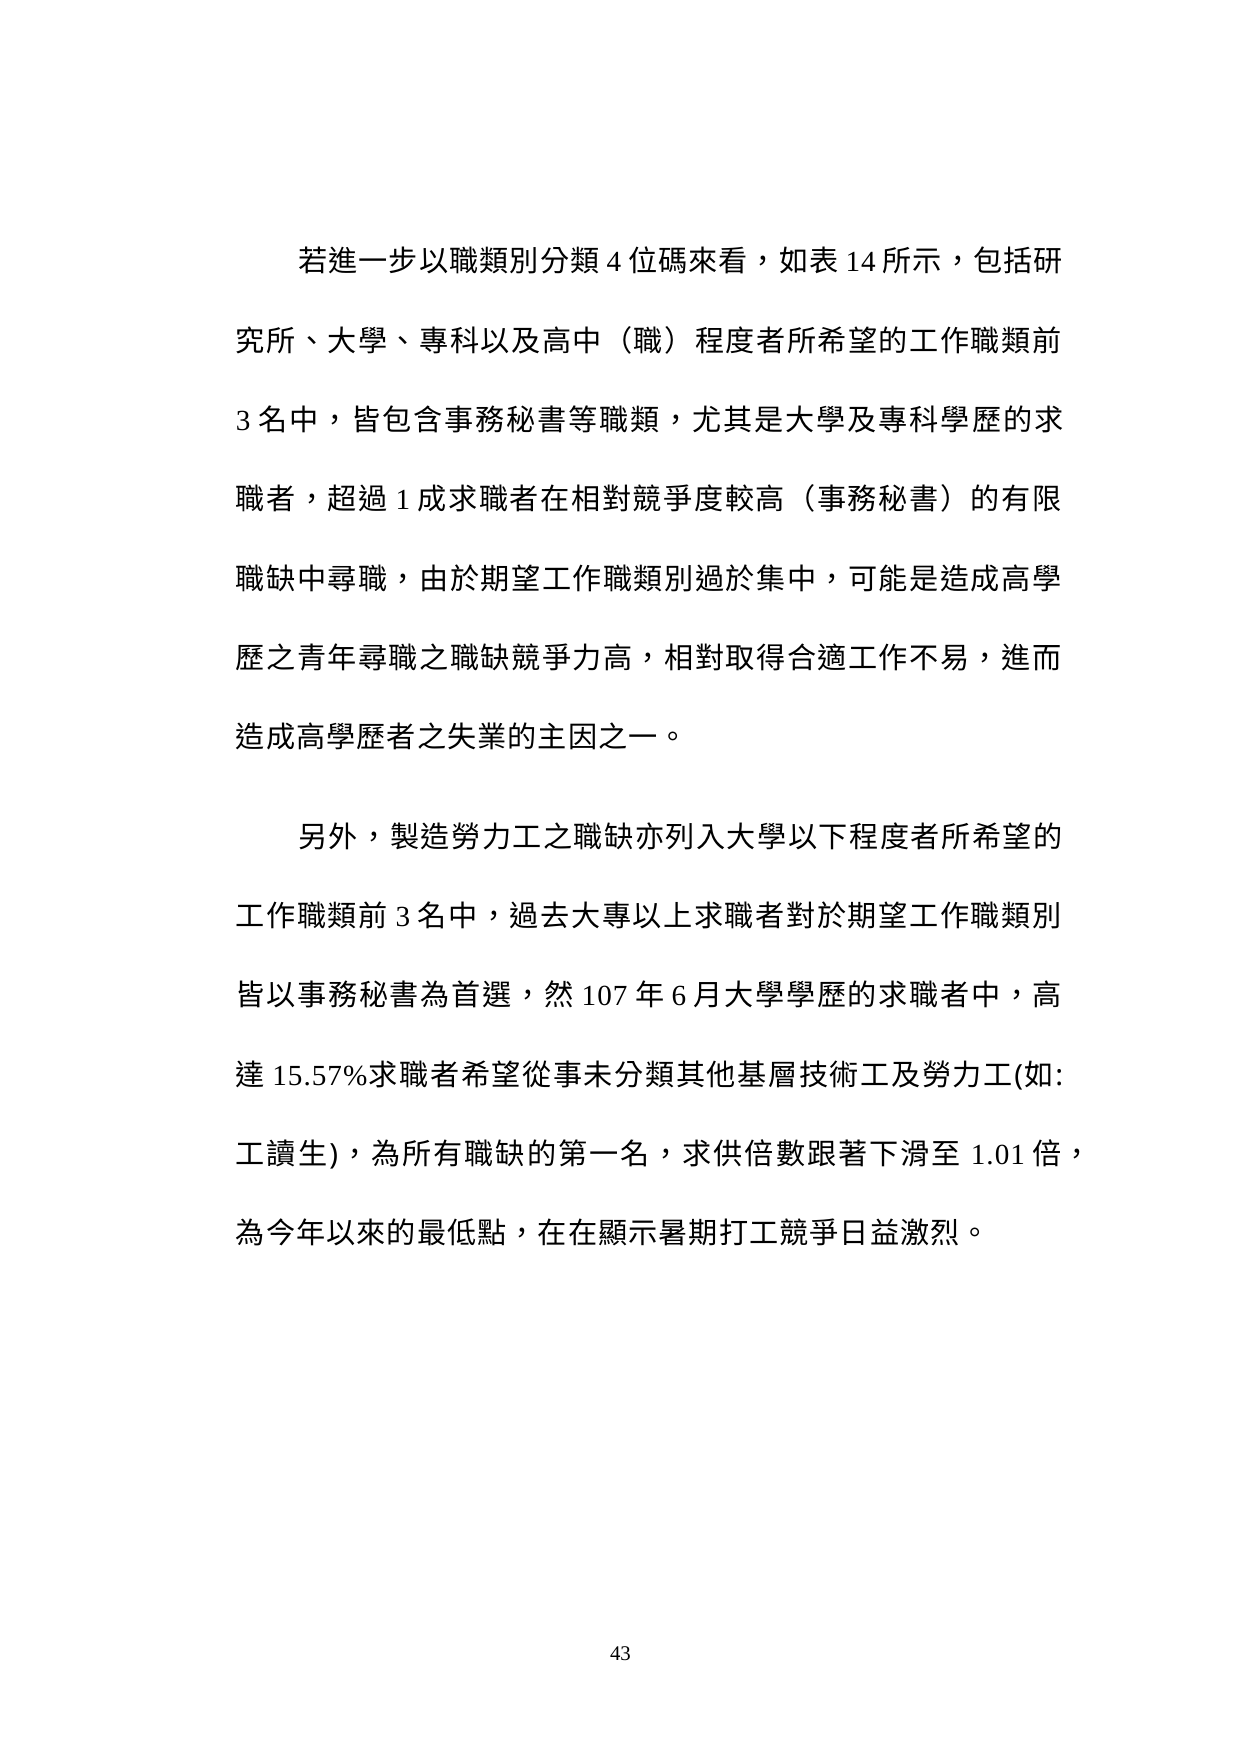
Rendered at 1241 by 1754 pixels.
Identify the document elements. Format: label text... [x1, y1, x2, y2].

text 若進一步以職類別分類4位碼來看，如表14所示，包括研究所、大學、專科以及高中（職）程度者所希望的工作職類前3名中，皆包含事務秘書等職類，尤其是大學及專科學歷的求職者，超過1成求職者在相對競爭度較高（事務秘書）的有限職缺中尋職，由於期望工作職類別過於集中，可能是造成高學歷之青年尋職之職缺競爭力高，相對取得合適工作不易，進而造成高學歷者之失業的主因之一。 [236, 212, 1063, 768]
text 另外，製造勞力工之職缺亦列入大學以下程度者所希望的工作職類前3名中，過去大專以上求職者對於期望工作職類別皆以事務秘書為首選，然107年6月大學學歷的求職者中，高達15.57%求職者希望從事未分類其他基層技術工及勞力工(如:工讀生)，為所有職缺的第一名，求供倍數跟著下滑至1.01倍，為今年以來的最低點，在在顯示暑期打工競爭日益激烈。 [236, 787, 1063, 1264]
